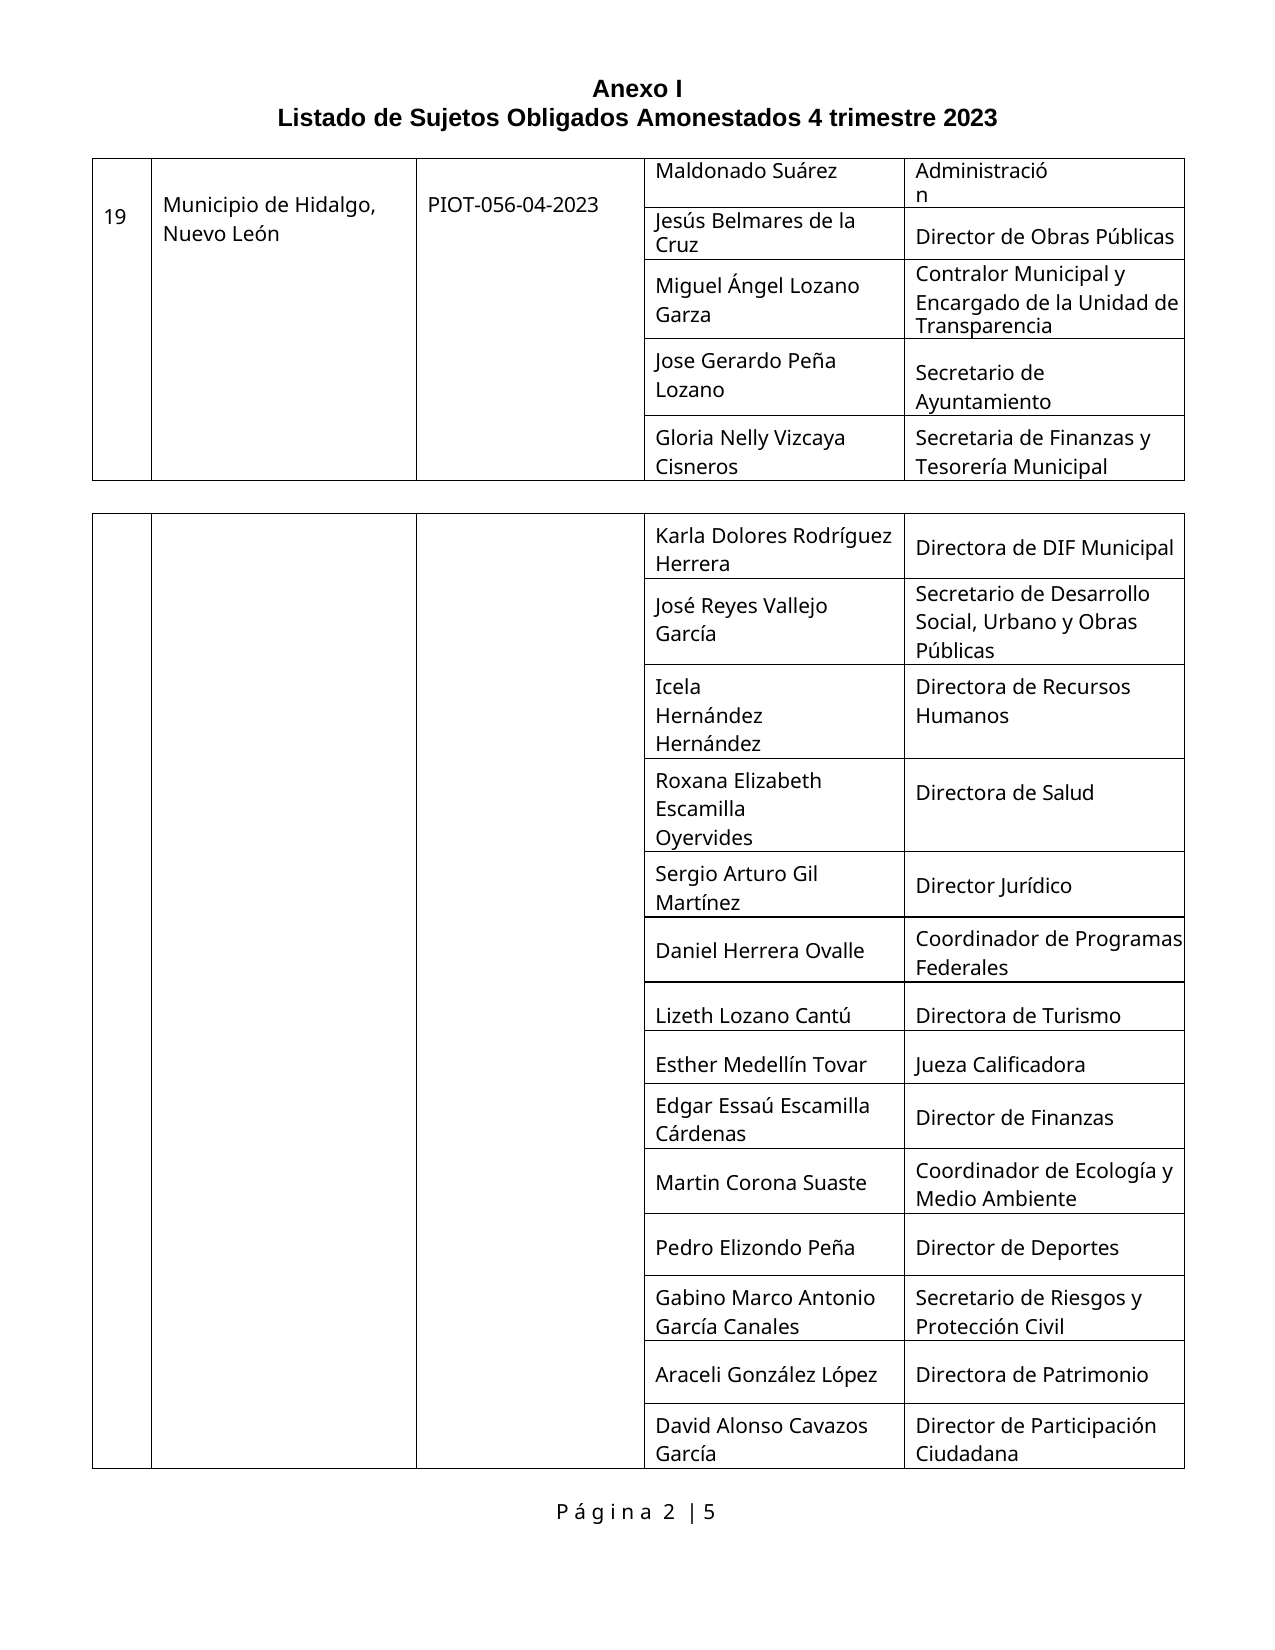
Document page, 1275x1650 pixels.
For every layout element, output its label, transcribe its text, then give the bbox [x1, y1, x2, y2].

table_cell Martin Corona Suaste [645, 1149, 904, 1213]
text P á g i n a 2 | 5 [556, 1497, 735, 1526]
table_cell Administración [905, 159, 1184, 207]
table_cell David Alonso Cavazos García [645, 1404, 904, 1468]
table_cell Sergio Arturo Gil Martínez [645, 852, 904, 916]
table_cell Secretario de Desarrollo Social, Urbano y Obras Públicas [905, 579, 1184, 664]
table_cell Gloria Nelly Vizcaya Cisneros [645, 416, 904, 480]
table_cell Director de Participación Ciudadana [905, 1404, 1184, 1468]
table_cell Director Jurídico [905, 852, 1184, 916]
table_cell Jose Gerardo Peña Lozano [645, 339, 904, 415]
table_cell Secretaria de Finanzas y Tesorería Municipal [905, 416, 1184, 480]
table_header [417, 514, 644, 1468]
table_cell Miguel Ángel Lozano Garza [645, 260, 904, 338]
table_cell Pedro Elizondo Peña [645, 1214, 904, 1275]
table_cell Esther Medellín Tovar [645, 1031, 904, 1082]
table_cell Municipio de Hidalgo, Nuevo León [152, 159, 416, 480]
table_cell Jesús Belmares de la Cruz [645, 208, 904, 258]
table_cell Daniel Herrera Ovalle [645, 918, 904, 981]
table_cell Secretario de Riesgos y Protección Civil [905, 1276, 1184, 1340]
table_cell Directora de Patrimonio [905, 1341, 1184, 1403]
table_cell Edgar Essaú Escamilla Cárdenas [645, 1084, 904, 1148]
table_cell Directora de Turismo [905, 983, 1184, 1030]
table_cell Gabino Marco Antonio García Canales [645, 1276, 904, 1340]
table_header [93, 514, 151, 1468]
table_cell Directora de Recursos Humanos [905, 665, 1184, 758]
table_cell Roxana Elizabeth Escamilla Oyervides [645, 759, 904, 851]
table_cell Coordinador de Programas Federales [905, 918, 1184, 981]
table_cell Maldonado Suárez [645, 159, 904, 207]
table_cell Jueza Calificadora [905, 1031, 1184, 1082]
table_cell José Reyes Vallejo García [645, 579, 904, 664]
table_cell Lizeth Lozano Cantú [645, 983, 904, 1030]
table_header [152, 514, 416, 1468]
table_cell Director de Obras Públicas [905, 208, 1184, 258]
table_cell Coordinador de Ecología y Medio Ambiente [905, 1149, 1184, 1213]
table_cell Araceli González López [645, 1341, 904, 1403]
table_cell Director de Finanzas [905, 1084, 1184, 1148]
table_header Karla Dolores Rodríguez Herrera [645, 514, 904, 578]
table_cell Director de Deportes [905, 1214, 1184, 1275]
table_cell 19 [93, 159, 151, 480]
table_cell Contralor Municipal y Encargado de la Unidad de Transparencia [905, 260, 1184, 338]
table_cell Directora de Salud [905, 759, 1184, 851]
table_cell Secretario de Ayuntamiento [905, 339, 1184, 415]
table_cell Icela Hernández Hernández [645, 665, 904, 758]
table_cell PIOT-056-04-2023 [417, 159, 644, 480]
table_header Directora de DIF Municipal [905, 514, 1184, 578]
